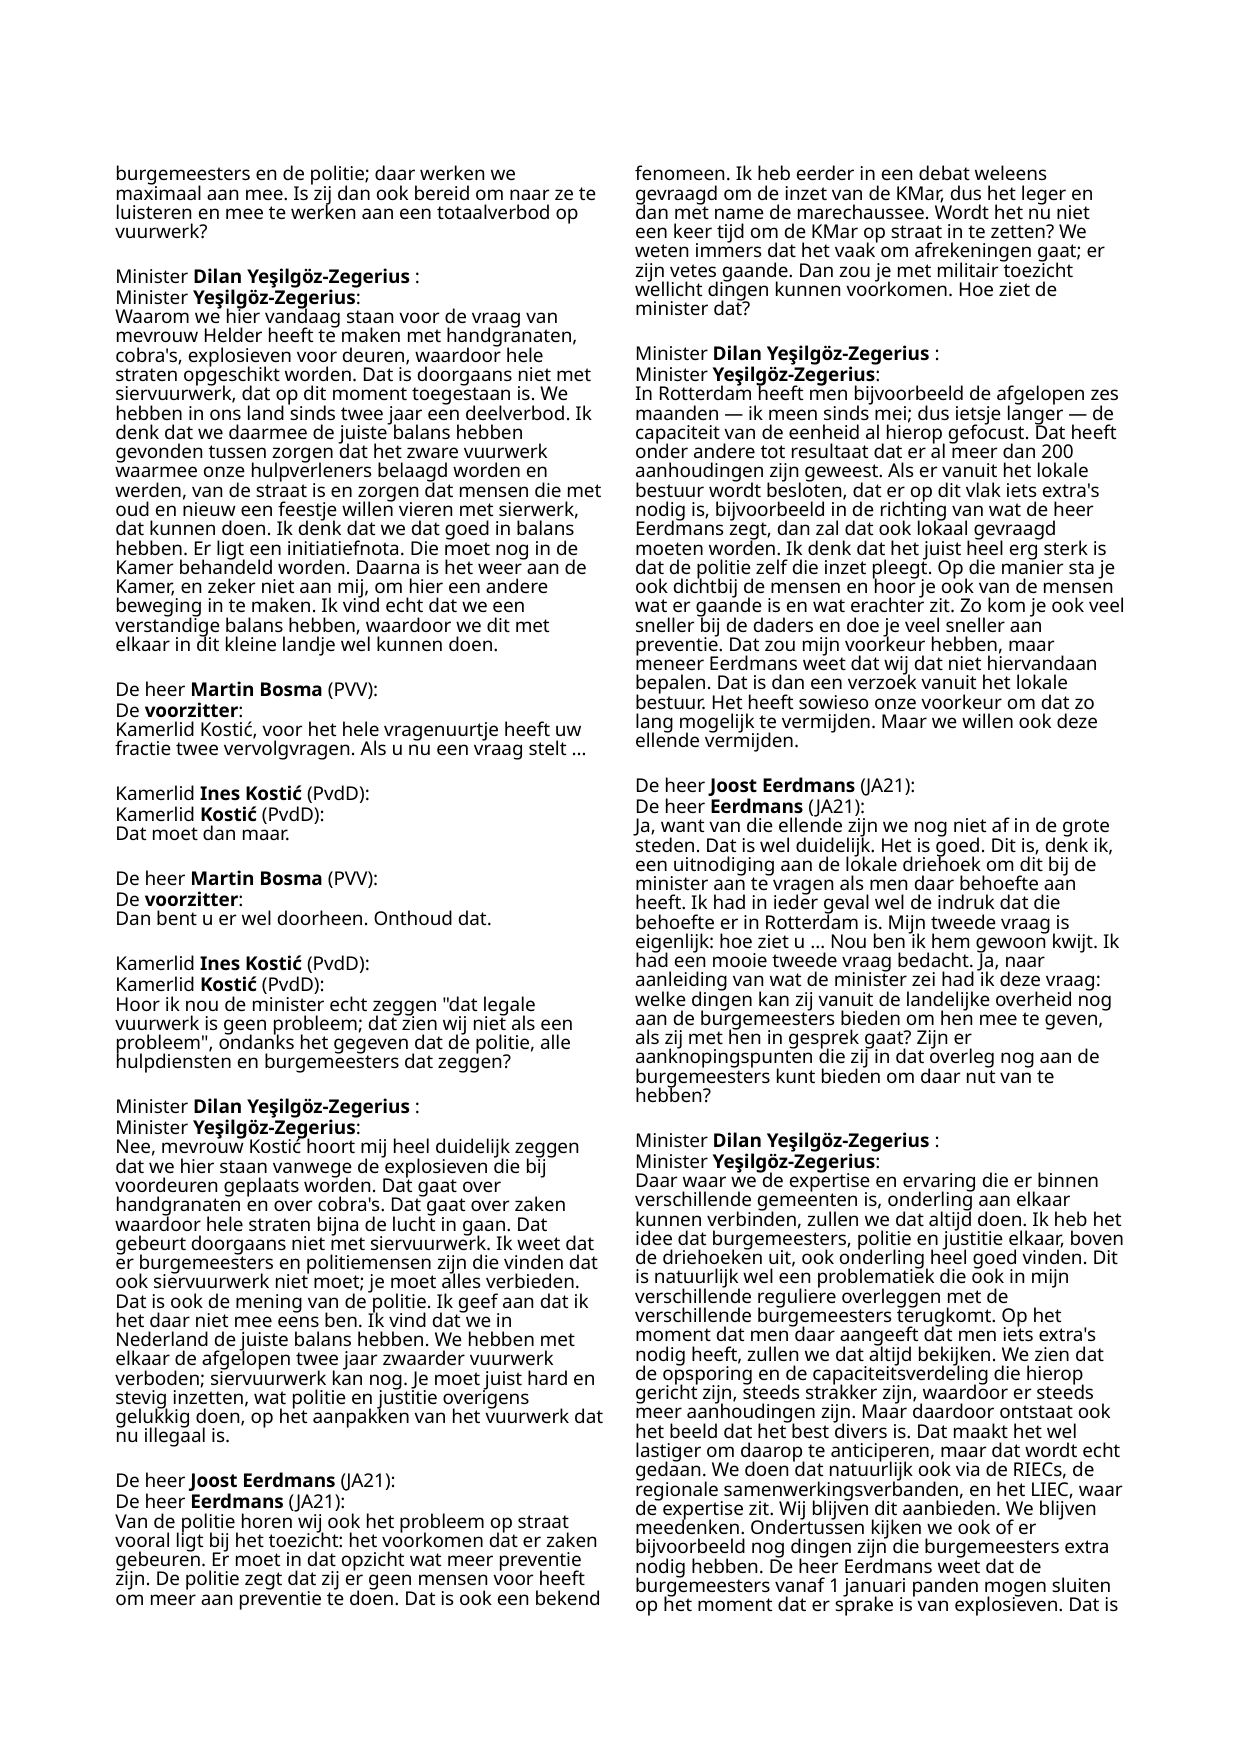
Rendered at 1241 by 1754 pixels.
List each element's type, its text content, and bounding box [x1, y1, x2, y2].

text Nee, mevrouw Kostić hoort mij heel duidelijk zeggen dat we hier staan vanwege de explosieven die bij voordeuren geplaats worden. Dat gaat over handgranaten en over cobra's. Dat gaat over zaken waardoor hele straten bijna de lucht in gaan. Dat gebeurt doorgaans niet met siervuurwerk. Ik weet dat er burgemeesters en politiemensen zijn die vinden dat ook siervuurwerk niet moet; je moet alles verbieden. Dat is ook de mening van de politie. Ik geef aan dat ik het daar niet mee eens ben. Ik vind dat we in Nederland de juiste balans hebben. We hebben met elkaar de afgelopen twee jaar zwaarder vuurwerk verboden; siervuurwerk kan nog. Je moet juist hard en stevig inzetten, wat politie en justitie overigens gelukkig doen, op het aanpakken van het vuurwerk dat nu illegaal is. [115, 1138, 605, 1447]
text Dat moet dan maar. [115, 825, 605, 844]
text Minister Dilan Yeşilgöz-Zegerius : [115, 1093, 605, 1119]
text fenomeen. Ik heb eerder in een debat weleens gevraagd om de inzet van de KMar, dus het leger en dan met name de marechaussee. Wordt het nu niet een keer tijd om de KMar op straat in te zetten? We weten immers dat het vaak om afrekeningen gaat; er zijn vetes gaande. Dan zou je met militair toezicht wellicht dingen kunnen voorkomen. Hoe ziet de minister dat? [635, 165, 1125, 319]
text Daar waar we de expertise en ervaring die er binnen verschillende gemeenten is, onderling aan elkaar kunnen verbinden, zullen we dat altijd doen. Ik heb het idee dat burgemeesters, politie en justitie elkaar, boven de driehoeken uit, ook onderling heel goed vinden. Dit is natuurlijk wel een problematiek die ook in mijn verschillende reguliere overleggen met de verschillende burgemeesters terugkomt. Op het moment dat men daar aangeeft dat men iets extra's nodig heeft, zullen we dat altijd bekijken. We zien dat de opsporing en de capaciteitsverdeling die hierop gericht zijn, steeds strakker zijn, waardoor er steeds meer aanhoudingen zijn. Maar daardoor ontstaat ook het beeld dat het best divers is. Dat maakt het wel lastiger om daarop te anticiperen, maar dat wordt echt gedaan. We doen dat natuurlijk ook via de RIECs, de regionale samenwerkingsverbanden, en het LIEC, waar de expertise zit. Wij blijven dit aanbieden. We blijven meedenken. Ondertussen kijken we ook of er bijvoorbeeld nog dingen zijn die burgemeesters extra nodig hebben. De heer Eerdmans weet dat de burgemeesters vanaf 1 januari panden mogen sluiten op het moment dat er sprake is van explosieven. Dat is [635, 1172, 1125, 1615]
text Kamerlid Kostić (PvdD): [115, 806, 605, 825]
text Waarom we hier vandaag staan voor de vraag van mevrouw Helder heeft te maken met handgranaten, cobra's, explosieven voor deuren, waardoor hele straten opgeschikt worden. Dat is doorgaans niet met siervuurwerk, dat op dit moment toegestaan is. We hebben in ons land sinds twee jaar een deelverbod. Ik denk dat we daarmee de juiste balans hebben gevonden tussen zorgen dat het zware vuurwerk waarmee onze hulpverleners belaagd worden en werden, van de straat is en zorgen dat mensen die met oud en nieuw een feestje willen vieren met sierwerk, dat kunnen doen. Ik denk dat we dat goed in balans hebben. Er ligt een initiatiefnota. Die moet nog in de Kamer behandeld worden. Daarna is het weer aan de Kamer, en zeker niet aan mij, om hier een andere beweging in te maken. Ik vind echt dat we een verstandige balans hebben, waardoor we dit met elkaar in dit kleine landje wel kunnen doen. [115, 308, 605, 655]
text Minister Yeşilgöz-Zegerius: [635, 366, 1125, 385]
text De heer Eerdmans (JA21): [115, 1493, 605, 1513]
text De heer Martin Bosma (PVV): [115, 676, 605, 702]
text burgemeesters en de politie; daar werken we maximaal aan mee. Is zij dan ook bereid om naar ze te luisteren en mee te werken aan een totaalverbod op vuurwerk? [115, 165, 605, 242]
text In Rotterdam heeft men bijvoorbeeld de afgelopen zes maanden — ik meen sinds mei; dus ietsje langer — de capaciteit van de eenheid al hierop gefocust. Dat heeft onder andere tot resultaat dat er al meer dan 200 aanhoudingen zijn geweest. Als er vanuit het lokale bestuur wordt besloten, dat er op dit vlak iets extra's nodig is, bijvoorbeeld in de richting van wat de heer Eerdmans zegt, dan zal dat ook lokaal gevraagd moeten worden. Ik denk dat het juist heel erg sterk is dat de politie zelf die inzet pleegt. Op die manier sta je ook dichtbij de mensen en hoor je ook van de mensen wat er gaande is en wat erachter zit. Zo kom je ook veel sneller bij de daders en doe je veel sneller aan preventie. Dat zou mijn voorkeur hebben, maar meneer Eerdmans weet dat wij dat niet hiervandaan bepalen. Dat is dan een verzoek vanuit het lokale bestuur. Het heeft sowieso onze voorkeur om dat zo lang mogelijk te vermijden. Maar we willen ook deze ellende vermijden. [635, 385, 1125, 751]
text Kamerlid Kostić (PvdD): [115, 976, 605, 996]
text De voorzitter: [115, 891, 605, 910]
text De voorzitter: [115, 702, 605, 721]
text Minister Yeşilgöz-Zegerius: [115, 289, 605, 308]
text Van de politie horen wij ook het probleem op straat vooral ligt bij het toezicht: het voorkomen dat er zaken gebeuren. Er moet in dat opzicht wat meer preventie zijn. De politie zegt dat zij er geen mensen voor heeft om meer aan preventie te doen. Dat is ook een bekend [115, 1513, 605, 1609]
text Dan bent u er wel doorheen. Onthoud dat. [115, 910, 605, 930]
text De heer Martin Bosma (PVV): [115, 865, 605, 891]
text De heer Joost Eerdmans (JA21): [115, 1468, 605, 1493]
text Minister Dilan Yeşilgöz-Zegerius : [635, 340, 1125, 366]
text Kamerlid Kostić, voor het hele vragenuurtje heeft uw fractie twee vervolgvragen. Als u nu een vraag stelt … [115, 721, 605, 759]
text Minister Yeşilgöz-Zegerius: [635, 1153, 1125, 1172]
text De heer Eerdmans (JA21): [635, 798, 1125, 817]
text Kamerlid Ines Kostić (PvdD): [115, 780, 605, 806]
text Hoor ik nou de minister echt zeggen "dat legale vuurwerk is geen probleem; dat zien wij niet als een probleem", ondanks het gegeven dat de politie, alle hulpdiensten en burgemeesters dat zeggen? [115, 996, 605, 1073]
text Minister Dilan Yeşilgöz-Zegerius : [635, 1127, 1125, 1153]
text Minister Dilan Yeşilgöz-Zegerius : [115, 263, 605, 289]
text Kamerlid Ines Kostić (PvdD): [115, 951, 605, 976]
text De heer Joost Eerdmans (JA21): [635, 772, 1125, 798]
text Minister Yeşilgöz-Zegerius: [115, 1119, 605, 1138]
text Ja, want van die ellende zijn we nog niet af in de grote steden. Dat is wel duidelijk. Het is goed. Dit is, denk ik, een uitnodiging aan de lokale driehoek om dit bij de minister aan te vragen als men daar behoefte aan heeft. Ik had in ieder geval wel de indruk dat die behoefte er in Rotterdam is. Mijn tweede vraag is eigenlijk: hoe ziet u … Nou ben ik hem gewoon kwijt. Ik had een mooie tweede vraag bedacht. Ja, naar aanleiding van wat de minister zei had ik deze vraag: welke dingen kan zij vanuit de landelijke overheid nog aan de burgemeesters bieden om hen mee te geven, als zij met hen in gesprek gaat? Zijn er aanknopingspunten die zij in dat overleg nog aan de burgemeesters kunt bieden om daar nut van te hebben? [635, 817, 1125, 1106]
